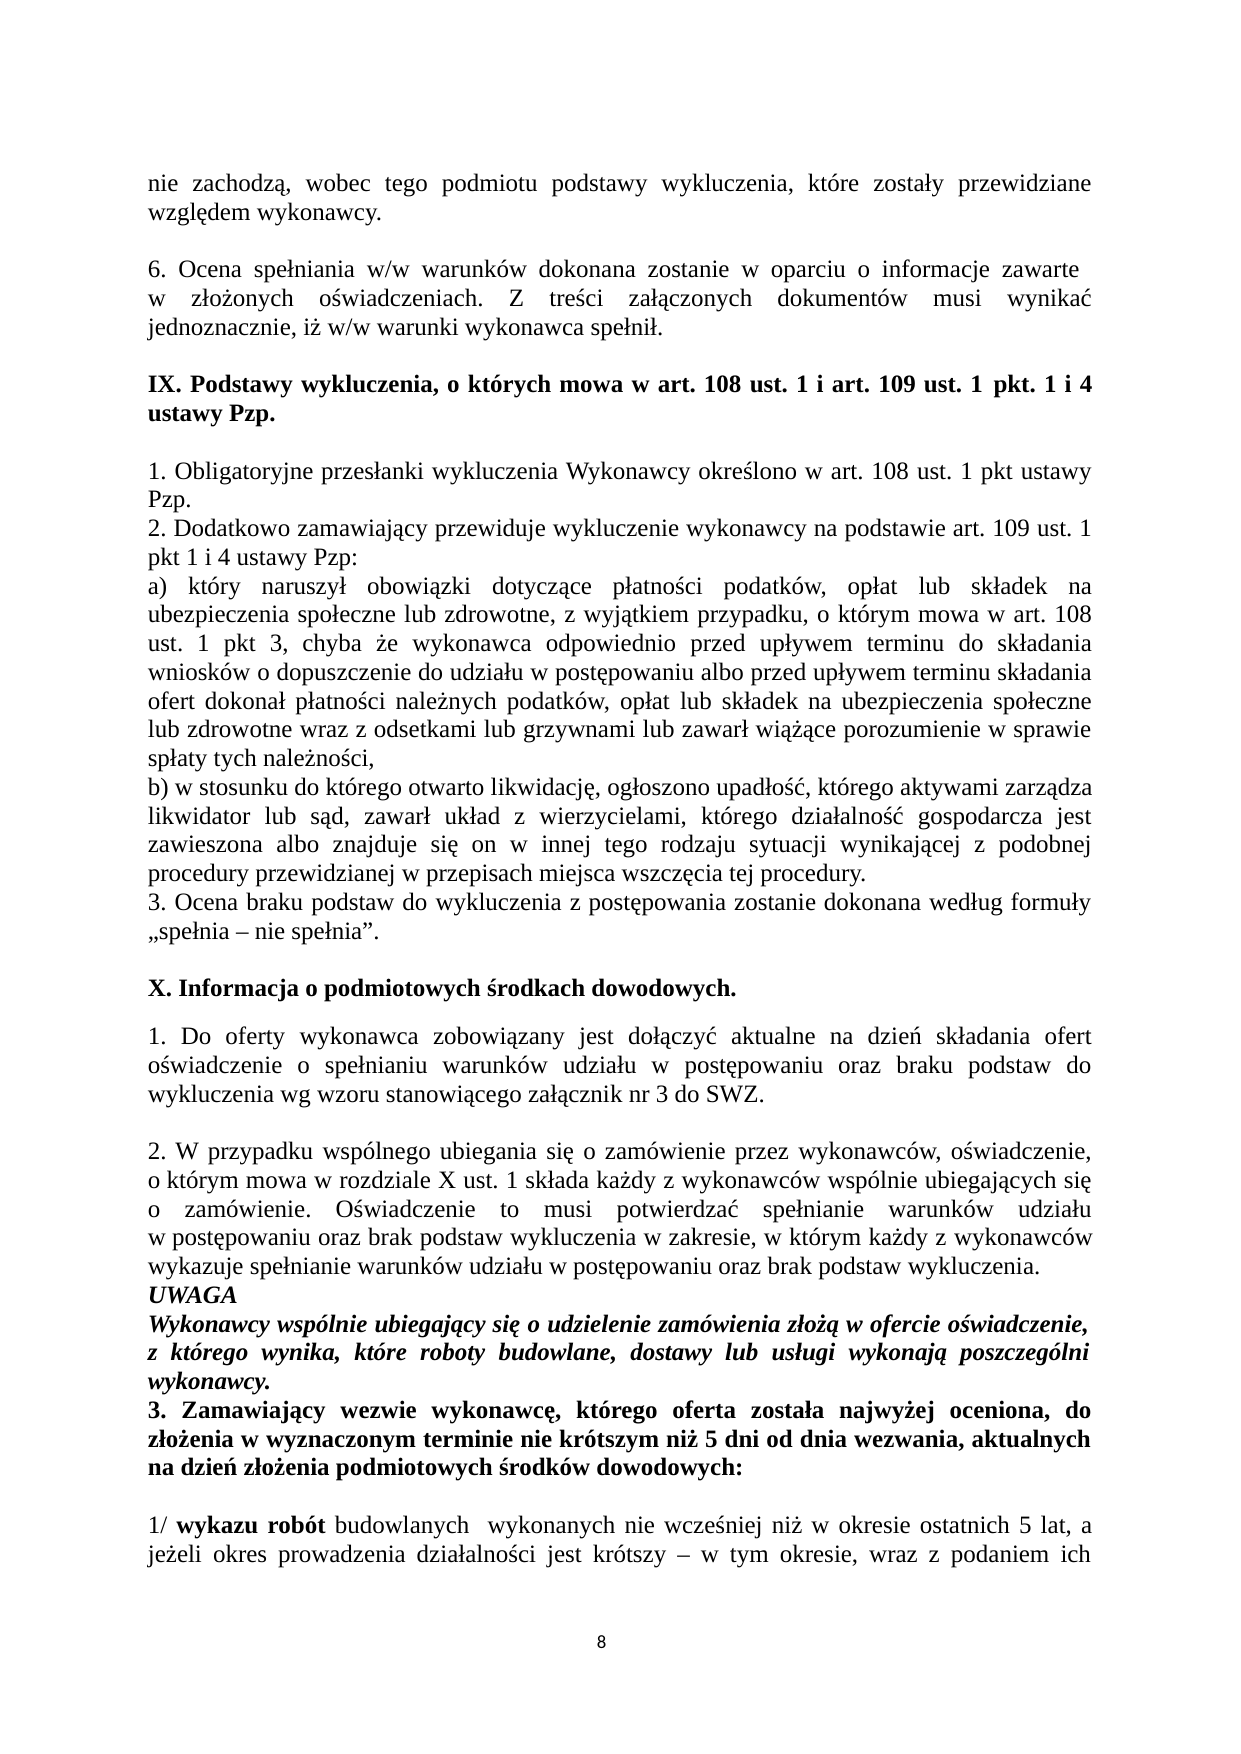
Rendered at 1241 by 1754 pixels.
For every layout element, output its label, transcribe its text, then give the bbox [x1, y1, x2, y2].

text 3. Ocena braku podstaw do wykluczenia z postępowania zostanie dokonana według formuły „spełnia – nie spełnia”. [148, 887, 1093, 944]
text UWAGA [148, 1280, 1093, 1309]
text 2. W przypadku wspólnego ubiegania się o zamówienie przez wykonawców, oświadczenie, o którym mowa w rozdziale X ust. 1 składa każdy z wykonawców wspólnie ubiegających się o zamówienie. Oświadczenie to musi potwierdzać spełnianie warunków udziału w postępowaniu oraz brak podstaw wykluczenia w zakresie, w którym każdy z wykonawców wykazuje spełnianie warunków udziału w postępowaniu oraz brak podstaw wykluczenia. [148, 1136, 1093, 1280]
text 1. Do oferty wykonawca zobowiązany jest dołączyć aktualne na dzień składania ofert oświadczenie o spełnianiu warunków udziału w postępowaniu oraz braku podstaw do wykluczenia wg wzoru stanowiącego załącznik nr 3 do SWZ. [148, 1021, 1093, 1107]
text X. Informacja o podmiotowych środkach dowodowych. [148, 973, 1093, 1002]
text 2. Dodatkowo zamawiający przewiduje wykluczenie wykonawcy na podstawie art. 109 ust. 1 pkt 1 i 4 ustawy Pzp: [148, 513, 1093, 571]
text a) który naruszył obowiązki dotyczące płatności podatków, opłat lub składek na ubezpieczenia społeczne lub zdrowotne, z wyjątkiem przypadku, o którym mowa w art. 108 ust. 1 pkt 3, chyba że wykonawca odpowiednio przed upływem terminu do składania wniosków o dopuszczenie do udziału w postępowaniu albo przed upływem terminu składania ofert dokonał płatności należnych podatków, opłat lub składek na ubezpieczenia społeczne lub zdrowotne wraz z odsetkami lub grzywnami lub zawarł wiążące porozumienie w sprawie spłaty tych należności, [148, 571, 1093, 772]
text IX. Podstawy wykluczenia, o których mowa w art. 108 ust. 1 i art. 109 ust. 1 pkt. 1 i 4 ustawy Pzp. [148, 369, 1093, 427]
text 6. Ocena spełniania w/w warunków dokonana zostanie w oparciu o informacje zawarte w złożonych oświadczeniach. Z treści załączonych dokumentów musi wynikać jednoznacznie, iż w/w warunki wykonawca spełnił. [148, 254, 1093, 341]
text 3. Zamawiający wezwie wykonawcę, którego oferta została najwyżej oceniona, do złożenia w wyznaczonym terminie nie krótszym niż 5 dni od dnia wezwania, aktualnych na dzień złożenia podmiotowych środków dowodowych: [148, 1395, 1093, 1481]
text b) w stosunku do którego otwarto likwidację, ogłoszono upadłość, którego aktywami zarządza likwidator lub sąd, zawarł układ z wierzycielami, którego działalność gospodarcza jest zawieszona albo znajduje się on w innej tego rodzaju sytuacji wynikającej z podobnej procedury przewidzianej w przepisach miejsca wszczęcia tej procedury. [148, 772, 1093, 887]
text nie zachodzą, wobec tego podmiotu podstawy wykluczenia, które zostały przewidziane względem wykonawcy. [148, 168, 1093, 226]
text 1. Obligatoryjne przesłanki wykluczenia Wykonawcy określono w art. 108 ust. 1 pkt ustawy Pzp. [148, 456, 1093, 513]
text Wykonawcy wspólnie ubiegający się o udzielenie zamówienia złożą w ofercie oświadczenie, z którego wynika, które roboty budowlane, dostawy lub usługi wykonają poszczególni wykonawcy. [148, 1309, 1093, 1395]
text 1/ wykazu robót budowlanych wykonanych nie wcześniej niż w okresie ostatnich 5 lat, a jeżeli okres prowadzenia działalności jest krótszy – w tym okresie, wraz z podaniem ich [148, 1510, 1093, 1567]
